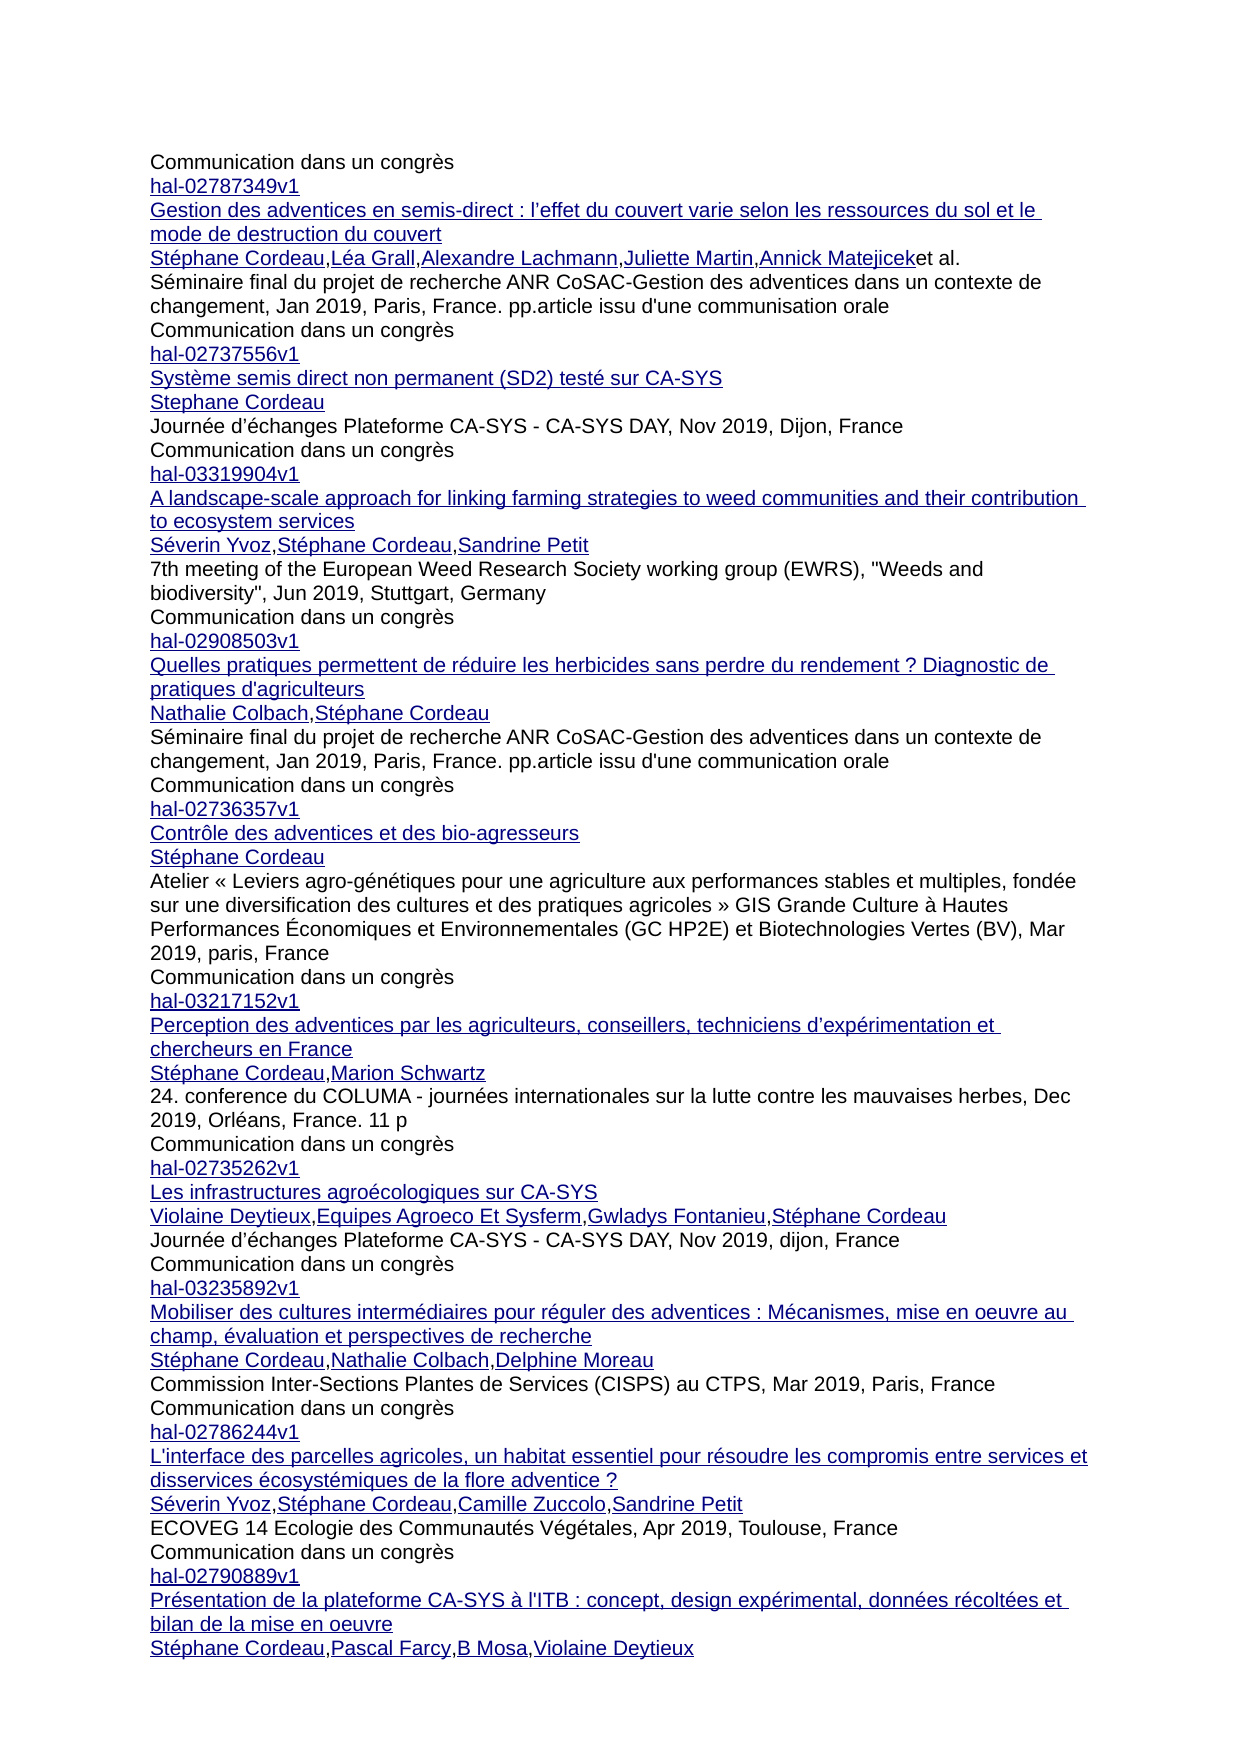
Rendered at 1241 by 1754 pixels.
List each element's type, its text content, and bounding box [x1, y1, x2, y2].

table_cell A landscape-scale approach for linking farming strategies to weed communities and their contribution to ecosystem services Séverin Yvoz,Stéphane Cordeau,Sandrine Petit 7th meeting of the European Weed Research Society working group (EWRS), "Weeds and biodiversity", Jun 2019, Stuttgart, Germany Communication dans un congrès hal-02908503v1 [150, 485, 1090, 653]
table_cell Communication dans un congrès hal-02787349v1 [150, 150, 1090, 198]
table_cell Présentation de la plateforme CA-SYS à l'ITB : concept, design expérimental, données récoltées et bilan de la mise en oeuvre Stéphane Cordeau,Pascal Farcy,B Mosa,Violaine Deytieux [150, 1588, 1090, 1659]
table_cell L'interface des parcelles agricoles, un habitat essentiel pour résoudre les compromis entre services et disservices écosystémiques de la flore adventice ? Séverin Yvoz,Stéphane Cordeau,Camille Zuccolo,Sandrine Petit ECOVEG 14 Ecologie des Communautés Végétales, Apr 2019, Toulouse, France Communication dans un congrès hal-02790889v1 [150, 1444, 1090, 1587]
table_cell Quelles pratiques permettent de réduire les herbicides sans perdre du rendement ? Diagnostic de pratiques d'agriculteurs Nathalie Colbach,Stéphane Cordeau Séminaire final du projet de recherche ANR CoSAC-Gestion des adventices dans un contexte de changement, Jan 2019, Paris, France. pp.article issu d'une communication orale Communication dans un congrès hal-02736357v1 [150, 653, 1090, 821]
table_cell Mobiliser des cultures intermédiaires pour réguler des adventices : Mécanismes, mise en oeuvre au champ, évaluation et perspectives de recherche Stéphane Cordeau,Nathalie Colbach,Delphine Moreau Commission Inter-Sections Plantes de Services (CISPS) au CTPS, Mar 2019, Paris, France Communication dans un congrès hal-02786244v1 [150, 1300, 1090, 1444]
table_cell Perception des adventices par les agriculteurs, conseillers, techniciens d’expérimentation et chercheurs en France Stéphane Cordeau,Marion Schwartz 24. conference du COLUMA - journées internationales sur la lutte contre les mauvaises herbes, Dec 2019, Orléans, France. 11 p Communication dans un congrès hal-02735262v1 [150, 1013, 1090, 1180]
table_cell Contrôle des adventices et des bio-agresseurs Stéphane Cordeau Atelier « Leviers agro-génétiques pour une agriculture aux performances stables et multiples, fondée sur une diversification des cultures et des pratiques agricoles » GIS Grande Culture à Hautes Performances Économiques et Environnementales (GC HP2E) et Biotechnologies Vertes (BV), Mar 2019, paris, France Communication dans un congrès hal-03217152v1 [150, 821, 1090, 1012]
table_cell Gestion des adventices en semis-direct : l’effet du couvert varie selon les ressources du sol et le mode de destruction du couvert Stéphane Cordeau,Léa Grall,Alexandre Lachmann,Juliette Martin,Annick Matejiceket al. Séminaire final du projet de recherche ANR CoSAC-Gestion des adventices dans un contexte de changement, Jan 2019, Paris, France. pp.article issu d'une communisation orale Communication dans un congrès hal-02737556v1 [150, 198, 1090, 366]
table_cell Les infrastructures agroécologiques sur CA-SYS Violaine Deytieux,Equipes Agroeco Et Sysferm,Gwladys Fontanieu,Stéphane Cordeau Journée d’échanges Plateforme CA-SYS - CA-SYS DAY, Nov 2019, dijon, France Communication dans un congrès hal-03235892v1 [150, 1180, 1090, 1300]
table_cell Système semis direct non permanent (SD2) testé sur CA-SYS Stephane Cordeau Journée d’échanges Plateforme CA-SYS - CA-SYS DAY, Nov 2019, Dijon, France Communication dans un congrès hal-03319904v1 [150, 366, 1090, 485]
